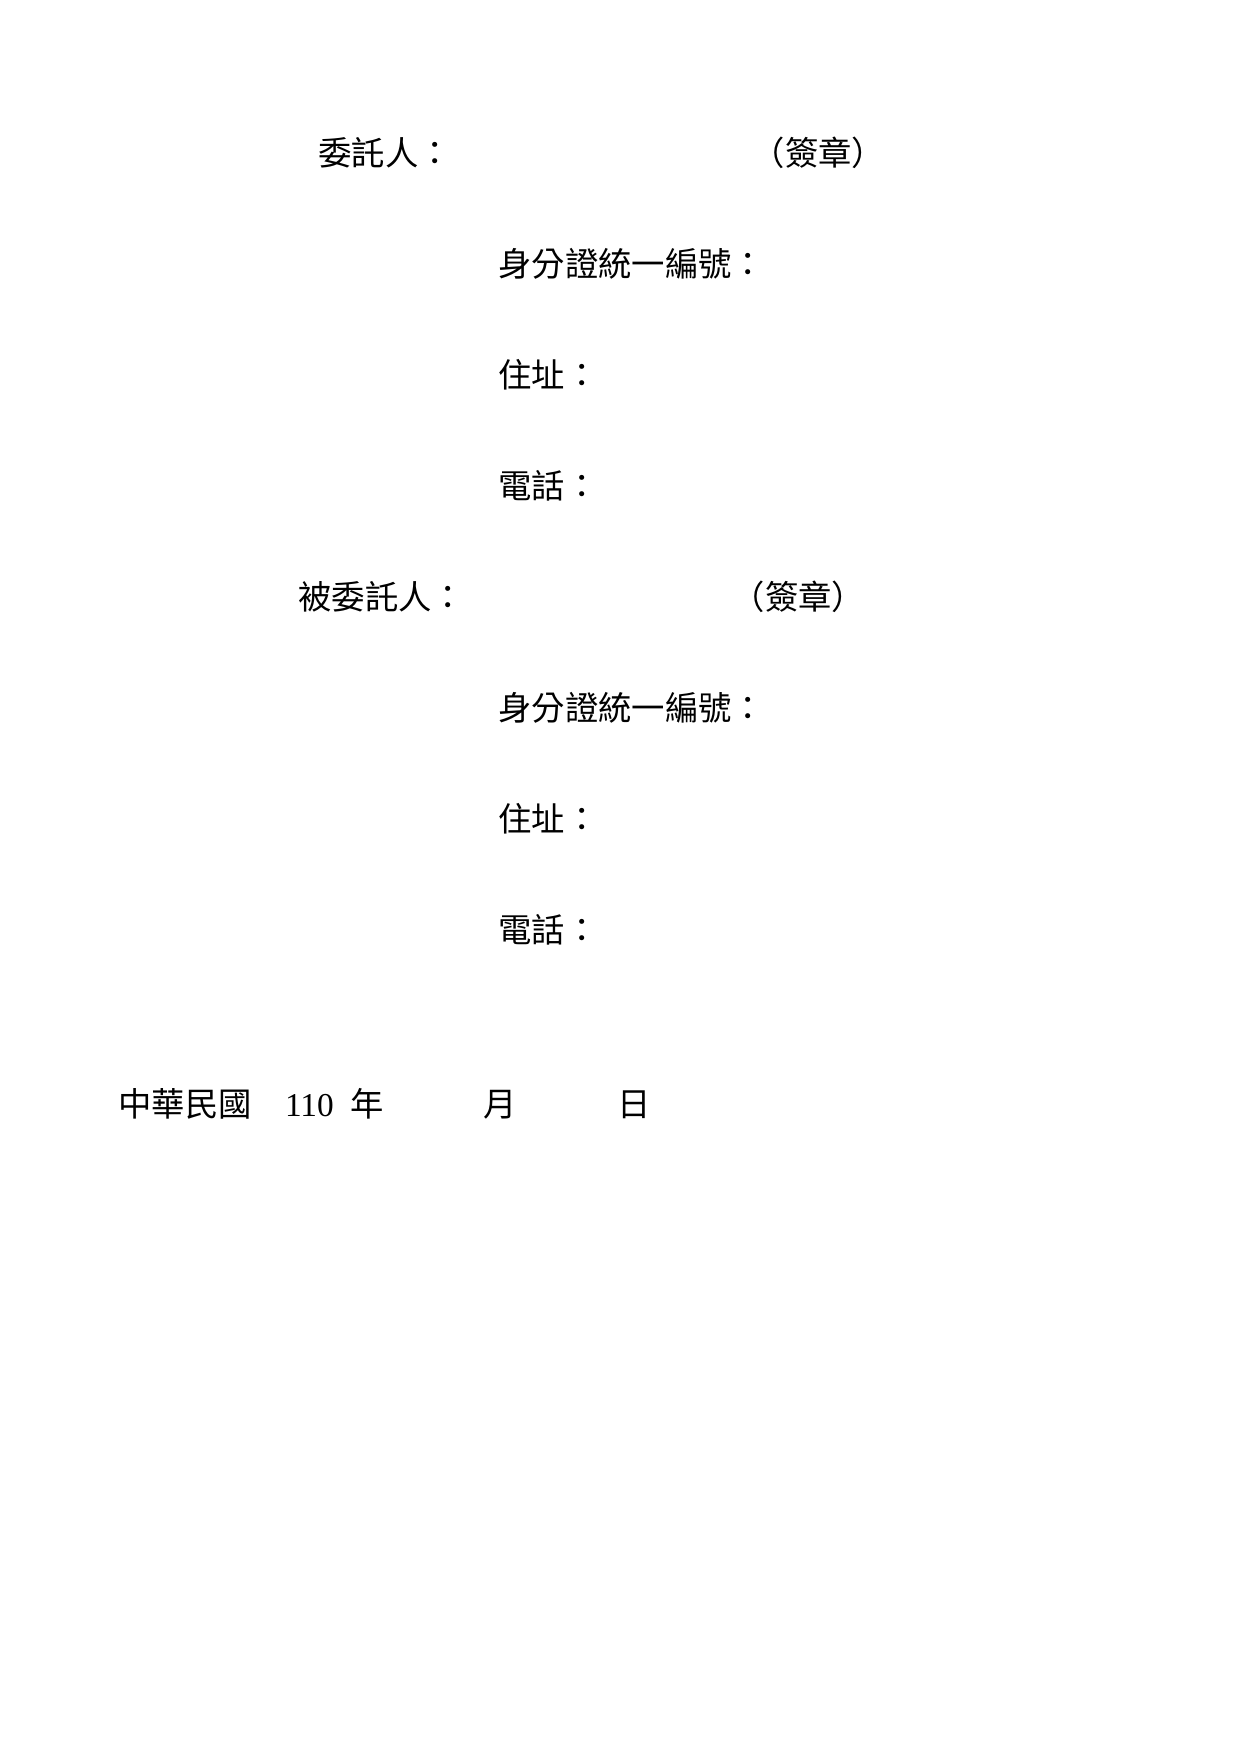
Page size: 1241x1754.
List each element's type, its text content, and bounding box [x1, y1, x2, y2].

text 身分證統一編號： [118, 238, 1122, 286]
text 住址： [118, 349, 1122, 397]
text 身分證統一編號： [118, 682, 1122, 730]
text 電話： [118, 903, 1122, 952]
text 中華民國 110 年 月 日 [118, 1060, 1122, 1122]
text 電話： [118, 460, 1122, 508]
text 住址： [118, 793, 1122, 841]
text 委託人： （簽章） [118, 127, 1122, 175]
text 被委託人： （簽章） [118, 571, 1122, 619]
